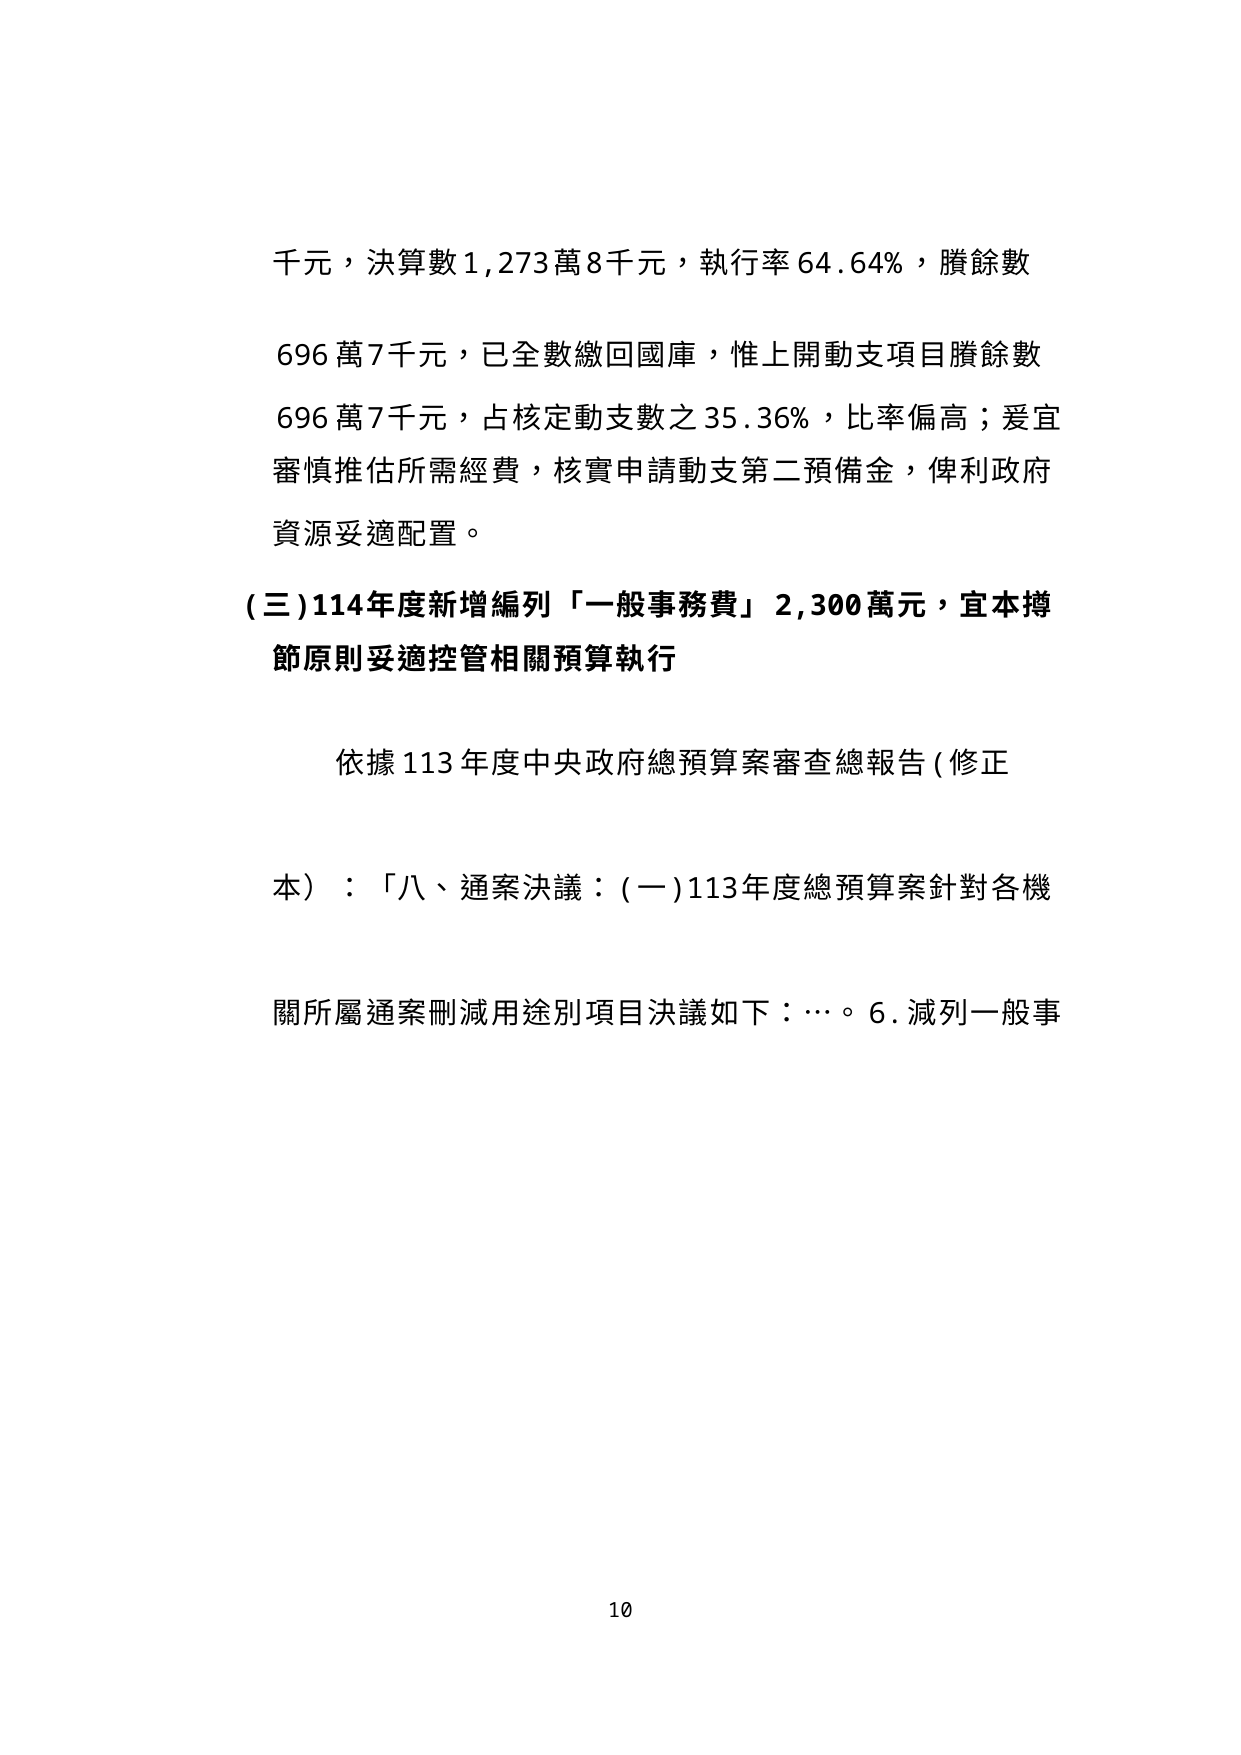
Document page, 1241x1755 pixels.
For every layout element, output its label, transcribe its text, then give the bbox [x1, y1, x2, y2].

text 千元，決算數1,273萬8千元，執行率64.64%，賸餘數696萬7千元，已全數繳回國庫，惟上開動支項目賸餘數696萬7千元，占核定動支數之35.36%，比率偏高；爰宜審慎推估所需經費，核實申請動支第二預備金，俾利政府資源妥適配置。 [266, 177, 1063, 552]
text 依據113年度中央政府總預算案審查總報告(修正本）：「八、通案決議：(一)113年度總預算案針對各機關所屬通案刪減用途別項目決議如下：…。6.減列一般事務費（不含現行法律明文規定支出）3%。…。」113年度中央政府總預算案針對一般事務費統刪3%，爰各機關除本撙節原則檢討經費需求之合理性外，亦節省相關經費因應。由表1資料所示，本院114年度新增編列「國際事務相關經費-一般事務費」301萬元及「國會交流事務經費-一般事務費」1,999萬元，合計一般事務費增編2,300萬元，較113年度預算大幅增長，主要係接待訪賓及辦理跨國國會交流論壇案等工作所需，鑑於政府預算資源有限，似可參照上開各機關實務作法及撙節原則，妥適控管相關預算執行，將有助於提升預算資源運用效能。 [266, 677, 1063, 1052]
text (三)114年度新增編列「一般事務費」2,300萬元，宜本撙節原則妥適控管相關預算執行 [236, 552, 1063, 677]
